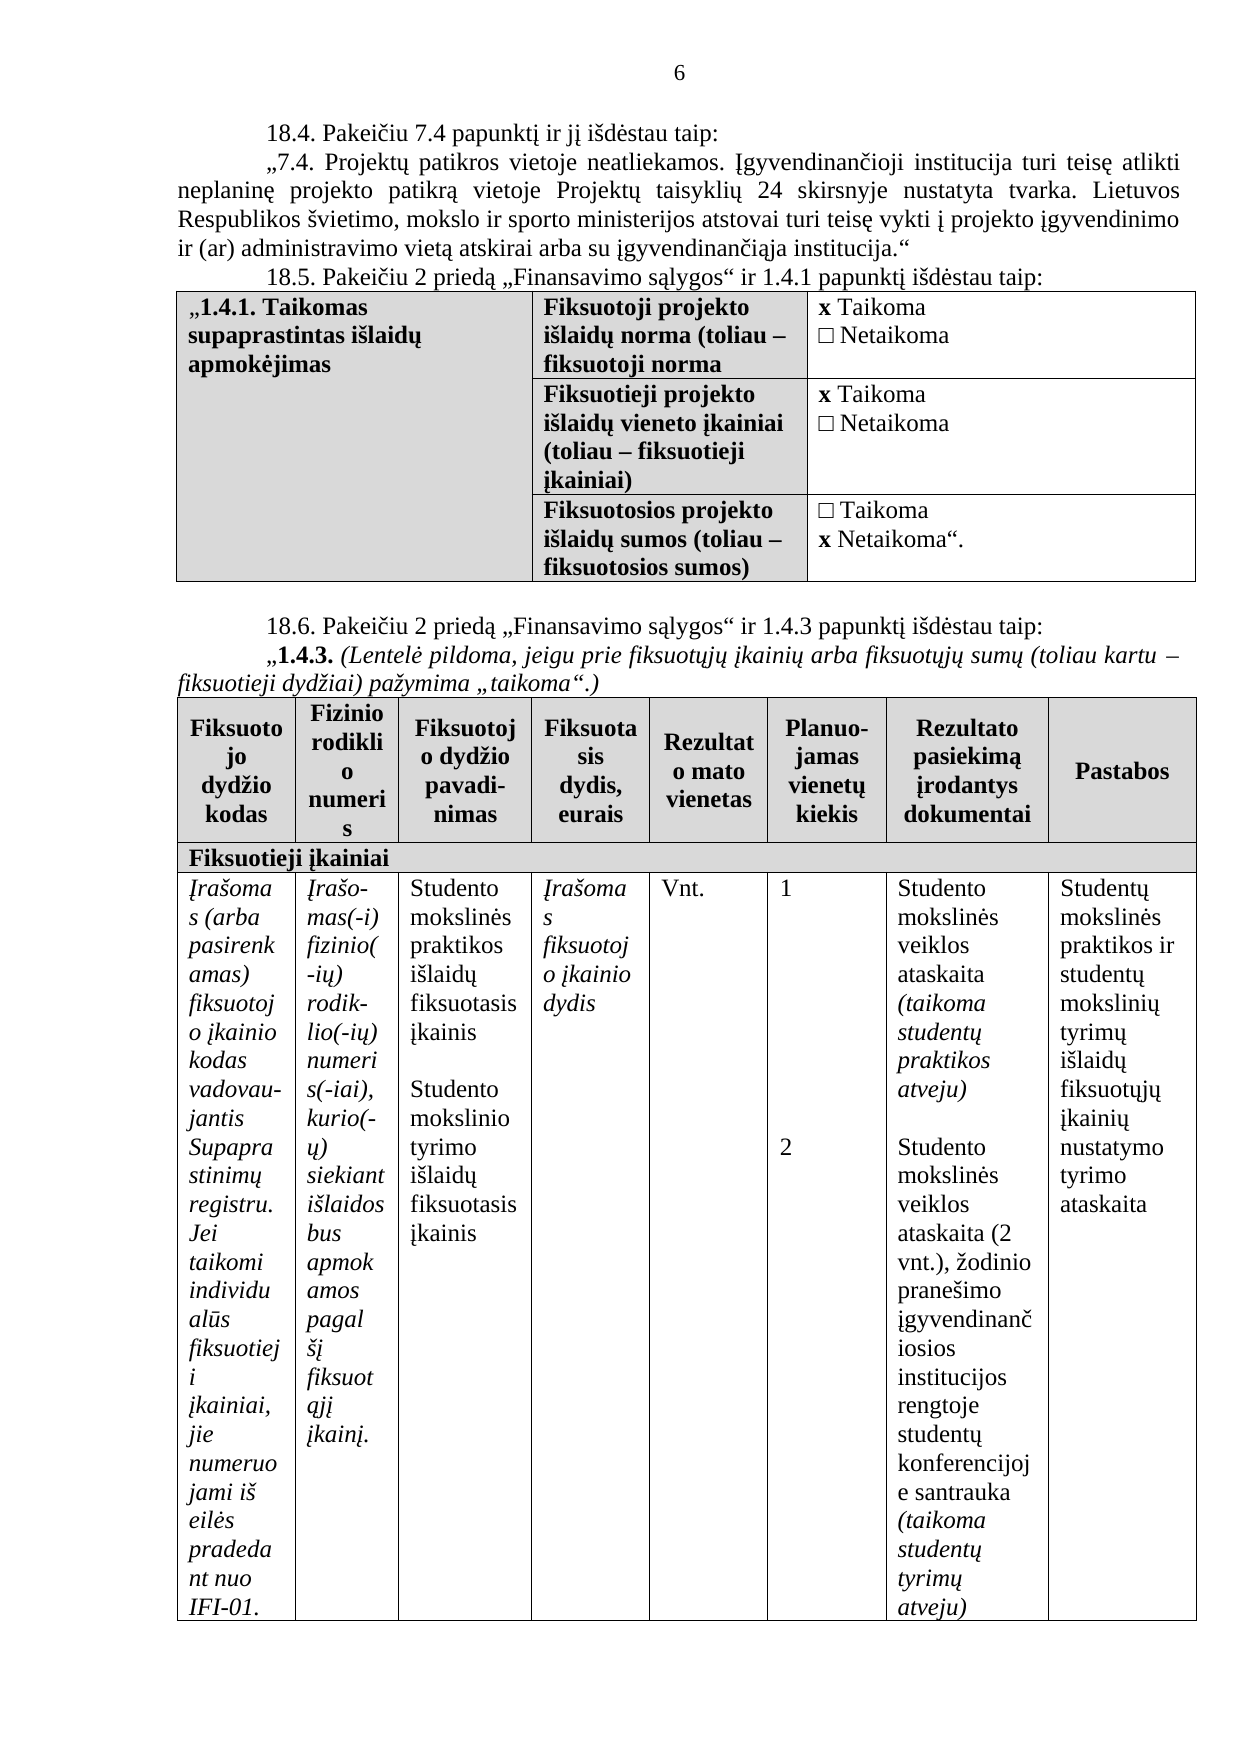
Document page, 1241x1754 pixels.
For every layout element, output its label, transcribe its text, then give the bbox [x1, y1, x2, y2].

table_cell Studento mokslinės veiklos ataskaita (taikoma studentų praktikos atveju) Studento mokslinės veiklos ataskaita (2 vnt.), žodinio pranešimo įgyvendinančiosios institucijos rengtoje studentų konferencijoje santrauka (taikoma studentų tyrimų atveju) [887, 873, 1048, 1620]
table_cell x Taikoma □ Netaikoma [808, 379, 1195, 494]
table_cell Vnt. [650, 873, 767, 1620]
table_header Fiksuotojo dydžio pavadi-nimas [399, 698, 531, 842]
table_header Pastabos [1049, 698, 1196, 842]
table_cell Fiksuotieji projekto išlaidų vieneto įkainiai (toliau – fiksuotieji įkainiai) [533, 379, 807, 494]
table_header Rezultato pasiekimą įrodantys dokumentai [887, 698, 1048, 842]
table_header Fiksuotojo dydžio kodas [178, 698, 295, 842]
table_cell □ Taikoma x Netaikoma“. [808, 495, 1195, 581]
table_cell Įrašomas fiksuotojo įkainio dydis [532, 873, 649, 1620]
text „7.4. Projektų patikros vietoje neatliekamos. Įgyvendinančioji institucija turi teisę atlikti neplaninę projekto patikrą vietoje Projektų taisyklių 24 skirsnyje nustatyta tvarka. Lietuvos Respublikos švietimo, mokslo ir sporto ministerijos atstovai turi teisę vykti į projekto įgyvendinimo ir (ar) administravimo vietą atskirai arba su įgyvendinančiąja institucija.“ [177, 147, 1181, 262]
table_cell Studentų mokslinės praktikos ir studentų mokslinių tyrimų išlaidų fiksuotųjų įkainių nustatymo tyrimo ataskaita [1049, 873, 1196, 1620]
table_header Fiksuotoji projekto išlaidų norma (toliau – fiksuotoji norma [533, 292, 807, 378]
table_cell 1 2 [768, 873, 886, 1620]
text 18.5. Pakeičiu 2 priedą „Finansavimo sąlygos“ ir 1.4.1 papunktį išdėstau taip: [177, 262, 1181, 291]
table_header x Taikoma □ Netaikoma [808, 292, 1195, 378]
text 18.4. Pakeičiu 7.4 papunktį ir jį išdėstau taip: [177, 118, 1181, 147]
table_cell Įrašomas (arba pasirenkamas) fiksuotojo įkainio kodas vadovau-jantis Supaprastinimų registru. Jei taikomi individualūs fiksuotieji įkainiai, jie numeruojami iš eilės pradedant nuo IFI-01. [178, 873, 295, 1620]
table_cell Studento mokslinės praktikos išlaidų fiksuotasis įkainis Studento mokslinio tyrimo išlaidų fiksuotasis įkainis [399, 873, 531, 1620]
text „1.4.3. (Lentelė pildoma, jeigu prie fiksuotųjų įkainių arba fiksuotųjų sumų (toliau kartu – fiksuotieji dydžiai) pažymima „taikoma“.) [177, 640, 1181, 697]
table_cell Fiksuotieji įkainiai [178, 843, 1196, 872]
table_header Rezultato mato vienetas [650, 698, 767, 842]
table_header Fiksuotasis dydis, eurais [532, 698, 649, 842]
table_header „1.4.1. Taikomas supaprastintas išlaidų apmokėjimas [177, 292, 532, 581]
table_cell Įrašo-mas(-i) fizinio(-ių) rodik-lio(-ių) numeris(-iai), kurio(-ų) siekiant išlaidos bus apmokamos pagal šį fiksuotąjį įkainį. [296, 873, 398, 1620]
text 18.6. Pakeičiu 2 priedą „Finansavimo sąlygos“ ir 1.4.3 papunktį išdėstau taip: [177, 611, 1181, 640]
table_header Planuo-jamas vienetų kiekis [768, 698, 886, 842]
table_cell Fiksuotosios projekto išlaidų sumos (toliau – fiksuotosios sumos) [533, 495, 807, 581]
table_header Fizinio rodiklio numeris [296, 698, 398, 842]
